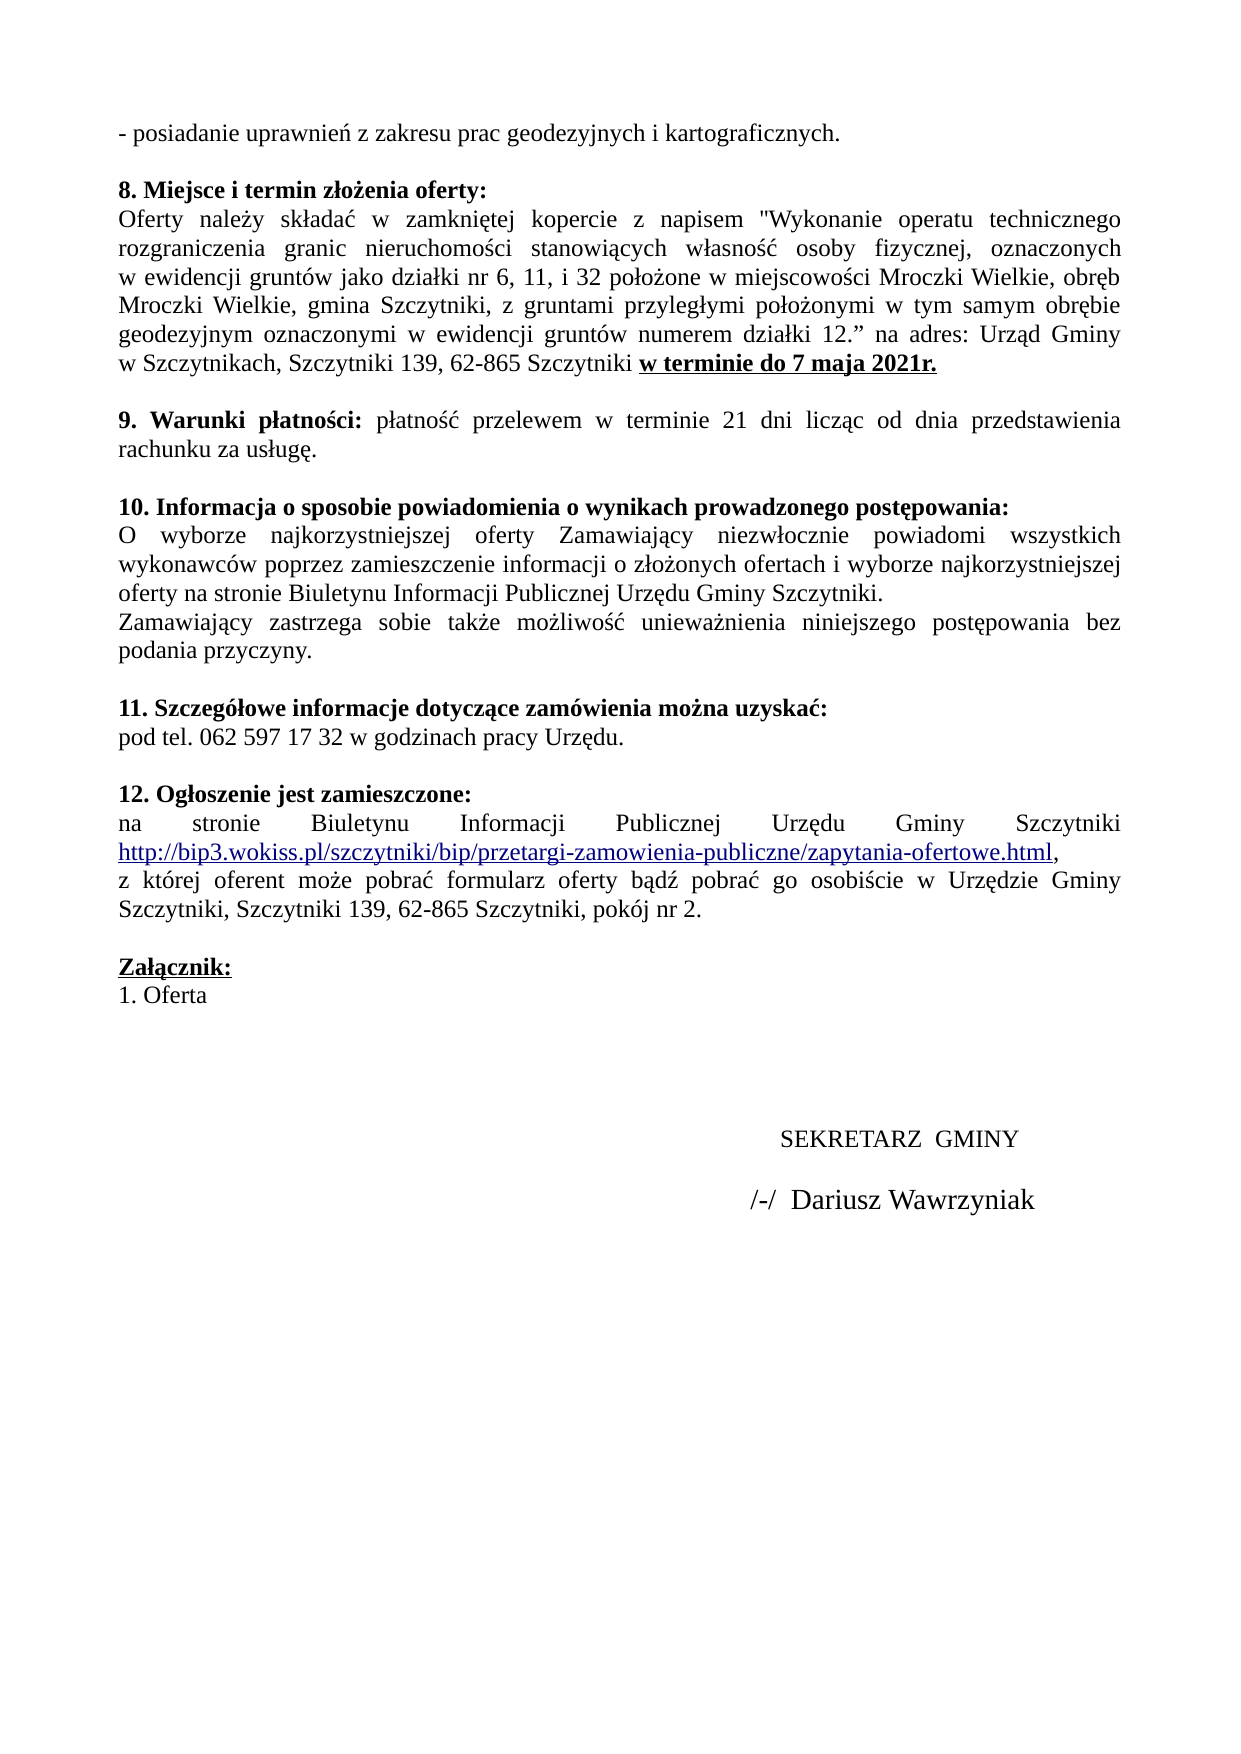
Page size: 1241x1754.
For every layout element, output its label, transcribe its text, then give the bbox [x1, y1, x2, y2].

text /-/ Dariusz Wawrzyniak [118, 1182, 1122, 1215]
text 8. Miejsce i termin złożenia oferty: [118, 176, 1122, 204]
text O wyborze najkorzystniejszej oferty Zamawiający niezwłocznie powiadomi wszystkich wykonawców poprzez zamieszczenie informacji o złożonych ofertach i wyborze najkorzystniejszej oferty na stronie Biuletynu Informacji Publicznej Urzędu Gminy Szczytniki. [118, 521, 1122, 607]
text 9. Warunki płatności: płatność przelewem w terminie 21 dni licząc od dnia przedstawienia rachunku za usługę. [118, 406, 1122, 463]
text 10. Informacja o sposobie powiadomienia o wynikach prowadzonego postępowania: [118, 492, 1122, 521]
text - posiadanie uprawnień z zakresu prac geodezyjnych i kartograficznych. [118, 118, 1122, 147]
text pod tel. 062 597 17 32 w godzinach pracy Urzędu. [118, 722, 1122, 751]
text SEKRETARZ GMINY [118, 1124, 1122, 1153]
text na stronie Biuletynu Informacji Publicznej Urzędu Gminy Szczytniki http://bip3.wokiss.pl/szczytniki/bip/przetargi-zamowienia-publiczne/zapytania-ofertowe.html, z której oferent może pobrać formularz oferty bądź pobrać go osobiście w Urzędzie Gminy Szczytniki, Szczytniki 139, 62-865 Szczytniki, pokój nr 2. [118, 808, 1122, 923]
text 12. Ogłoszenie jest zamieszczone: [118, 779, 1122, 808]
text Załącznik: [118, 952, 1122, 981]
text Zamawiający zastrzega sobie także możliwość unieważnienia niniejszego postępowania bez podania przyczyny. [118, 607, 1122, 664]
text Oferty należy składać w zamkniętej kopercie z napisem ''Wykonanie operatu technicznego rozgraniczenia granic nieruchomości stanowiących własność osoby fizycznej, oznaczonych w ewidencji gruntów jako działki nr 6, 11, i 32 położone w miejscowości Mroczki Wielkie, obręb Mroczki Wielkie, gmina Szczytniki, z gruntami przyległymi położonymi w tym samym obrębie geodezyjnym oznaczonymi w ewidencji gruntów numerem działki 12.” na adres: Urząd Gminy w Szczytnikach, Szczytniki 139, 62-865 Szczytniki w terminie do 7 maja 2021r. [118, 204, 1122, 377]
text 11. Szczegółowe informacje dotyczące zamówienia można uzyskać: [118, 693, 1122, 722]
text 1. Oferta [118, 981, 1122, 1009]
